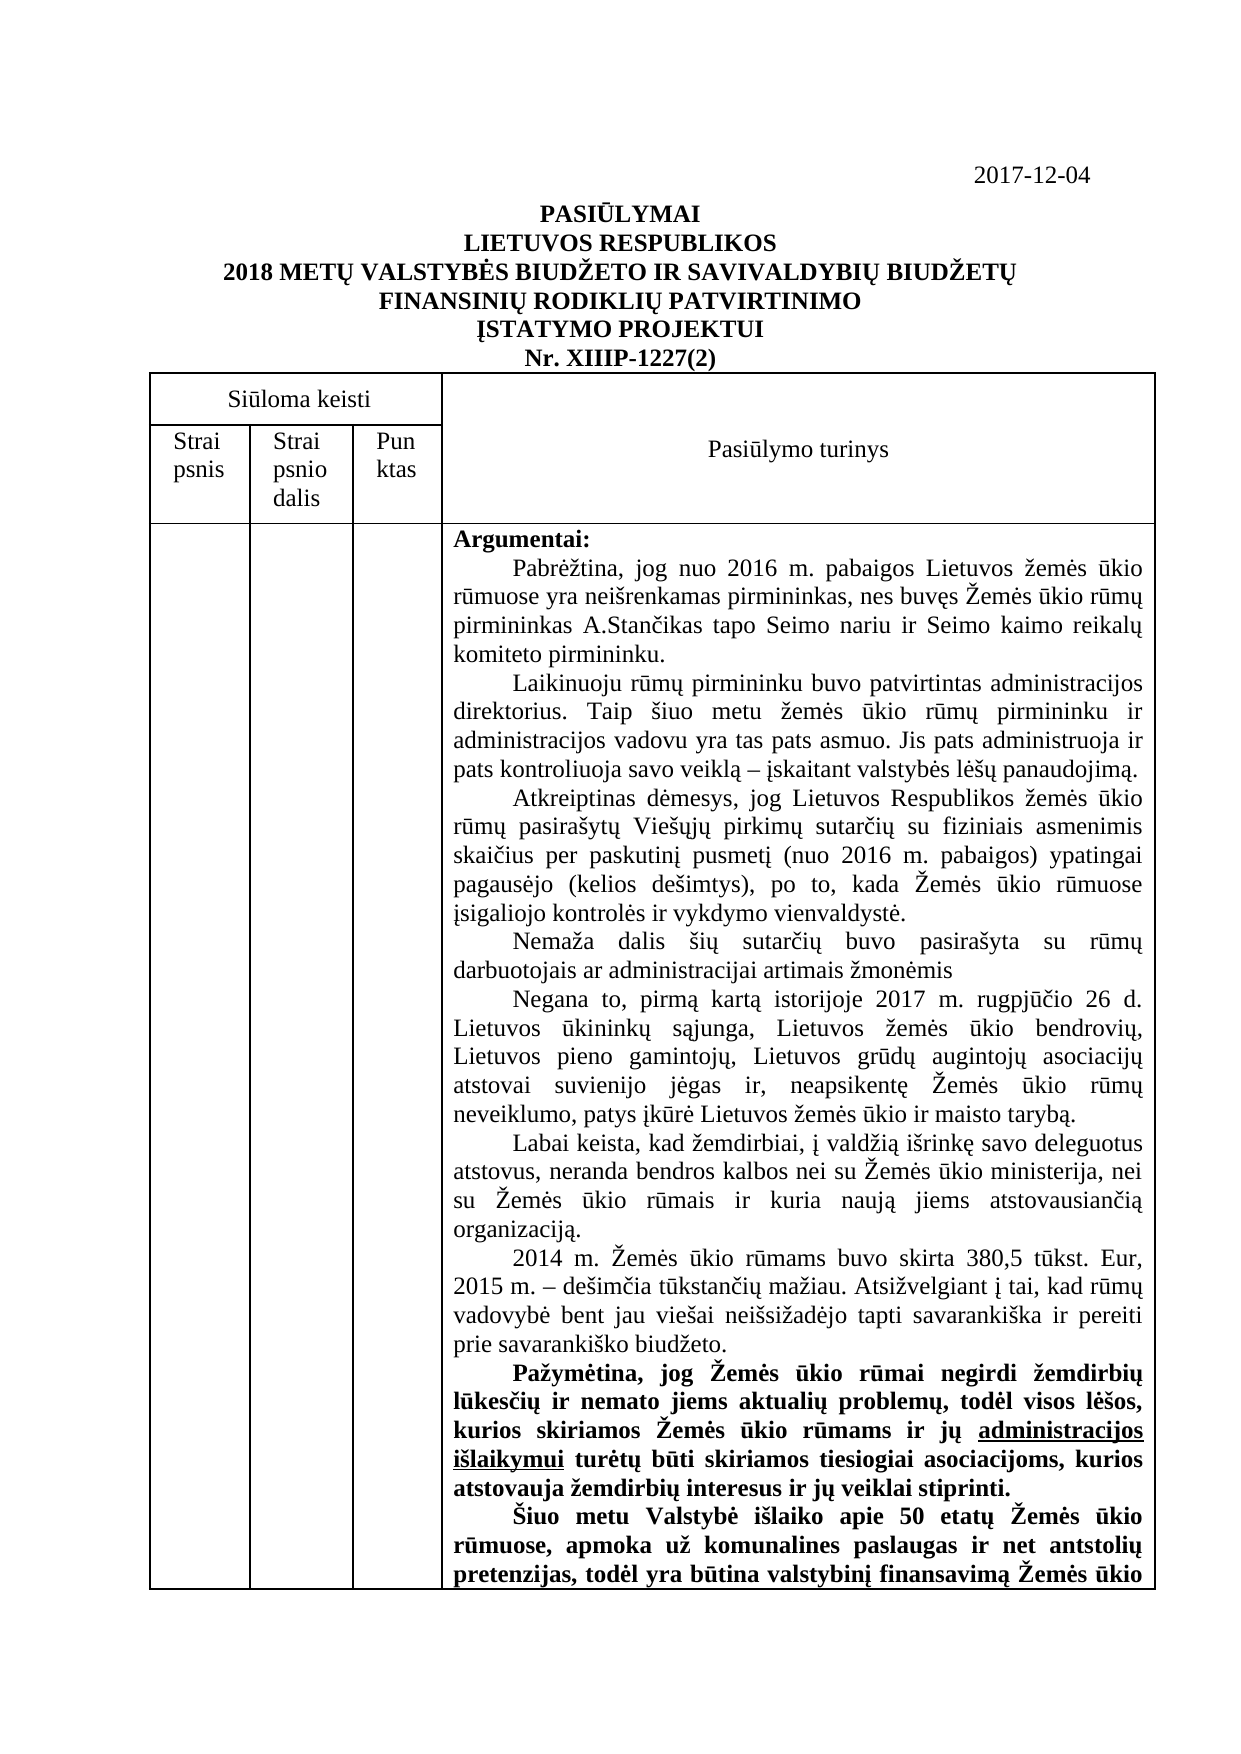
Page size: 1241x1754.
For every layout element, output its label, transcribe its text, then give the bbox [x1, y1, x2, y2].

table_cell Argumentai: Pabrėžtina, jog nuo 2016 m. pabaigos Lietuvos žemės ūkio rūmuose yra neišrenkamas pirmininkas, nes buvęs Žemės ūkio rūmų pirmininkas A.Stančikas tapo Seimo nariu ir Seimo kaimo reikalų komiteto pirmininku. Laikinuoju rūmų pirmininku buvo patvirtintas administracijos direktorius. Taip šiuo metu žemės ūkio rūmų pirmininku ir administracijos vadovu yra tas pats asmuo. Jis pats administruoja ir pats kontroliuoja savo veiklą – įskaitant valstybės lėšų panaudojimą. Atkreiptinas dėmesys, jog Lietuvos Respublikos žemės ūkio rūmų pasirašytų Viešųjų pirkimų sutarčių su fiziniais asmenimis skaičius per paskutinį pusmetį (nuo 2016 m. pabaigos) ypatingai pagausėjo (kelios dešimtys), po to, kada Žemės ūkio rūmuose įsigaliojo kontrolės ir vykdymo vienvaldystė. Nemaža dalis šių sutarčių buvo pasirašyta su rūmų darbuotojais ar administracijai artimais žmonėmis Negana to, pirmą kartą istorijoje 2017 m. rugpjūčio 26 d. Lietuvos ūkininkų sąjunga, Lietuvos žemės ūkio bendrovių, Lietuvos pieno gamintojų, Lietuvos grūdų augintojų asociacijų atstovai suvienijo jėgas ir, neapsikentę Žemės ūkio rūmų neveiklumo, patys įkūrė Lietuvos žemės ūkio ir maisto tarybą. Labai keista, kad žemdirbiai, į valdžią išrinkę savo deleguotus atstovus, neranda bendros kalbos nei su Žemės ūkio ministerija, nei su Žemės ūkio rūmais ir kuria naują jiems atstovausiančią organizaciją. 2014 m. Žemės ūkio rūmams buvo skirta 380,5 tūkst. Eur, 2015 m. – dešimčia tūkstančių mažiau. Atsižvelgiant į tai, kad rūmų vadovybė bent jau viešai neišsižadėjo tapti savarankiška ir pereiti prie savarankiško biudžeto. Pažymėtina, jog Žemės ūkio rūmai negirdi žemdirbių lūkesčių ir nemato jiems aktualių problemų, todėl visos lėšos, kurios skiriamos Žemės ūkio rūmams ir jų administracijos išlaikymui turėtų būti skiriamos tiesiogiai asociacijoms, kurios atstovauja žemdirbių interesus ir jų veiklai stiprinti. Šiuo metu Valstybė išlaiko apie 50 etatų Žemės ūkio rūmuose, apmoka už komunalines paslaugas ir net antstolių pretenzijas, todėl yra būtina valstybinį finansavimą Žemės ūkio [443, 524, 1154, 1588]
text LIETUVOS RESPUBLIKOS [150, 228, 1090, 257]
table_cell Straipsnio dalis [251, 426, 352, 523]
text PASIŪLYMAI [150, 199, 1090, 228]
text 2018 METŲ VALSTYBĖS BIUDŽETO IR SAVIVALDYBIŲ BIUDŽETŲ FINANSINIŲ RODIKLIŲ PATVIRTINIMO [150, 257, 1090, 314]
text ĮSTATYMO PROJEKTUI [150, 314, 1090, 343]
table_cell [354, 524, 441, 1588]
table_cell Straipsnis [151, 426, 249, 523]
text 2017-12-04 [150, 160, 1090, 189]
text Nr. XIIIP-1227(2) [150, 343, 1090, 372]
table_cell [251, 524, 352, 1588]
table_header Pasiūlymo turinys [443, 374, 1154, 523]
table_cell Punktas [354, 426, 441, 523]
table_cell [151, 524, 249, 1588]
table_header Siūloma keisti [151, 374, 441, 424]
